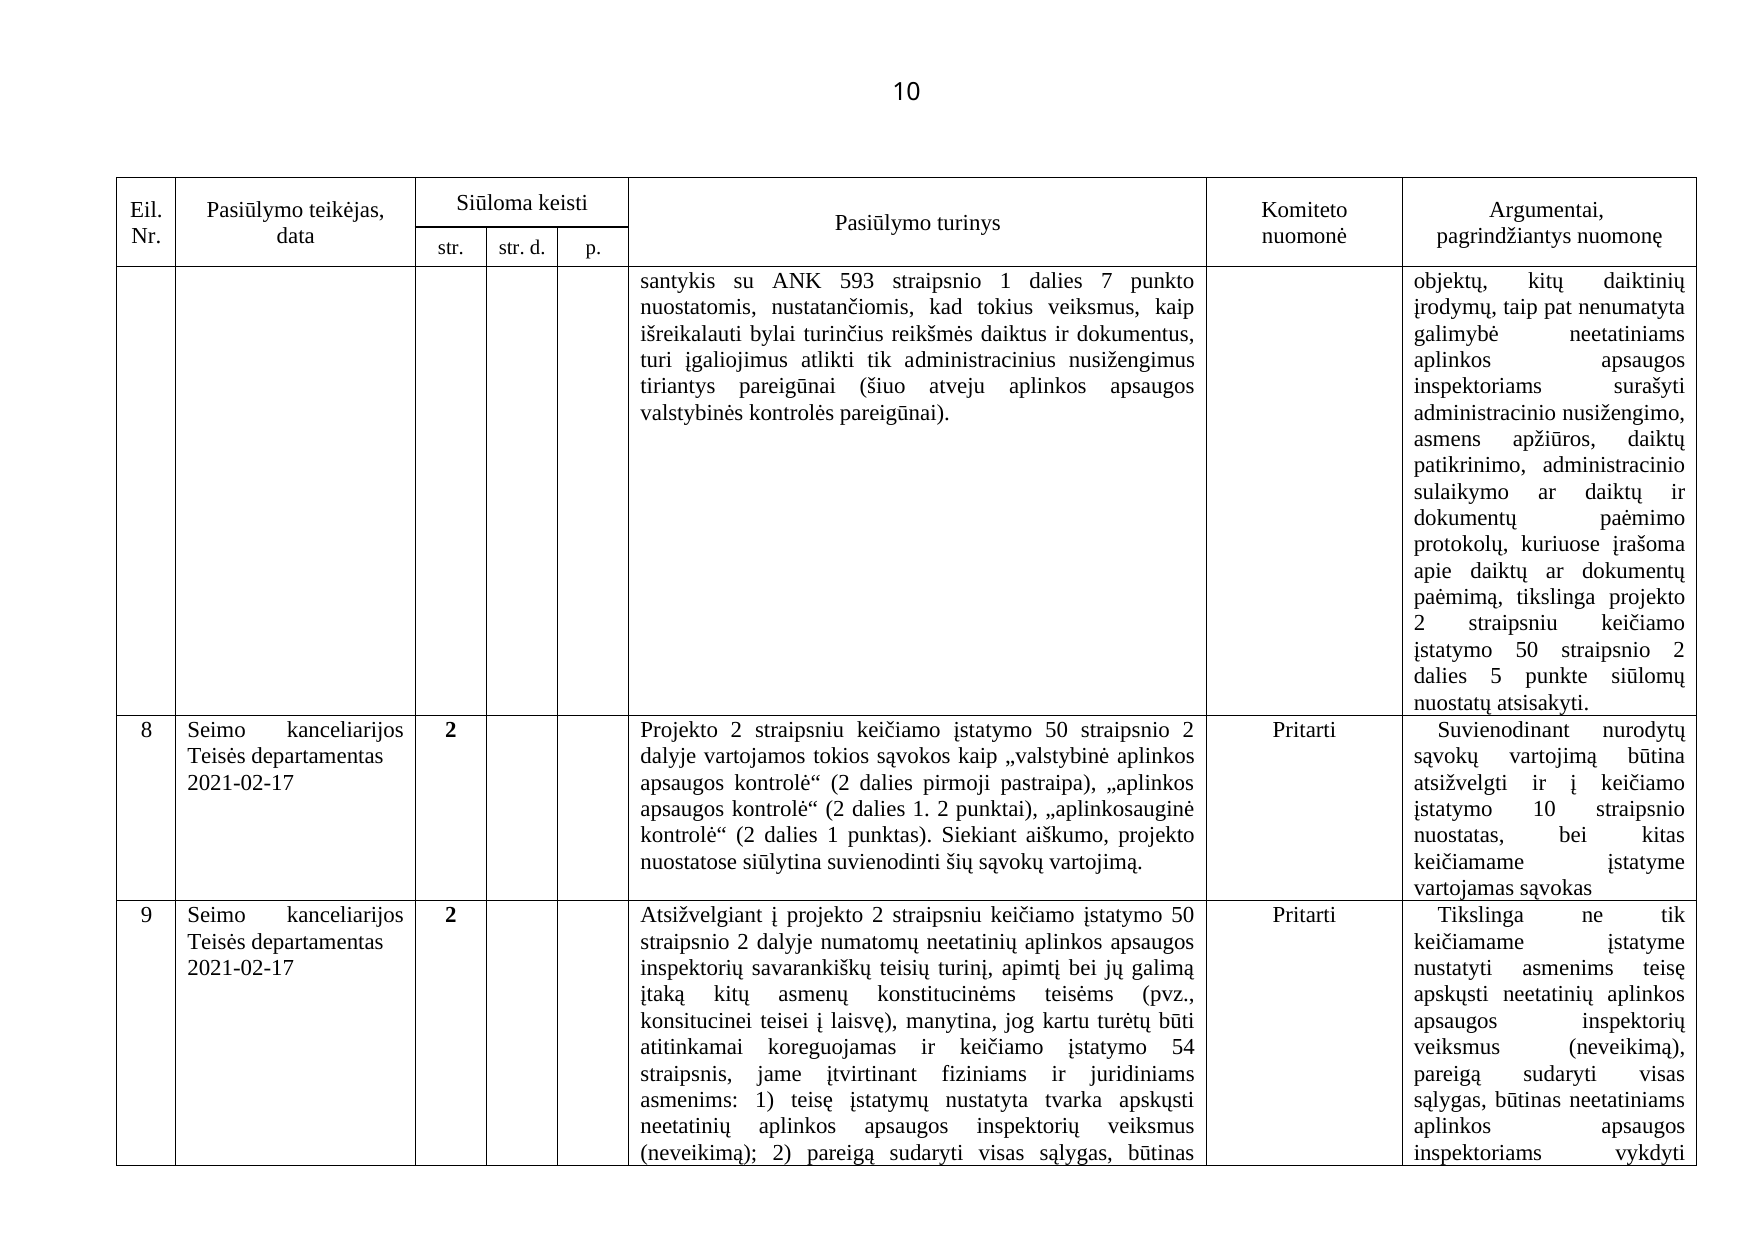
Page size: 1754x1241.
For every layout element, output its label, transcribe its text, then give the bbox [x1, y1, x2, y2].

table_cell str. d. [487, 228, 557, 266]
table_cell 2 [416, 716, 486, 900]
table_cell 9 [117, 901, 175, 1165]
table_header Siūloma keisti [416, 178, 628, 226]
table_cell Pritarti [1207, 716, 1402, 900]
table_cell Tikslinga ne tik keičiamame įstatyme nustatyti asmenims teisę apskųsti neetatinių aplinkos apsaugos inspektorių veiksmus (neveikimą), pareigą sudaryti visas sąlygas, būtinas neetatiniams aplinkos apsaugos inspektoriams vykdyti [1403, 901, 1696, 1165]
table_cell Seimo kanceliarijos Teisės departamentas 2021-02-17 [176, 901, 415, 1165]
table_header Pasiūlymo turinys [629, 178, 1206, 266]
table_cell Projekto 2 straipsniu keičiamo įstatymo 50 straipsnio 2 dalyje vartojamos tokios sąvokos kaip „valstybinė aplinkos apsaugos kontrolė“ (2 dalies pirmoji pastraipa), „aplinkos apsaugos kontrolė“ (2 dalies 1. 2 punktai), „aplinkosauginė kontrolė“ (2 dalies 1 punktas). Siekiant aiškumo, projekto nuostatose siūlytina suvienodinti šių sąvokų vartojimą. [629, 716, 1206, 900]
table_cell [416, 267, 486, 715]
table_cell [558, 716, 628, 900]
table_header Pasiūlymo teikėjas, data [176, 178, 415, 266]
table_cell [117, 267, 175, 715]
table_cell objektų, kitų daiktinių įrodymų, taip pat nenumatyta galimybė neetatiniams aplinkos apsaugos inspektoriams surašyti administracinio nusižengimo, asmens apžiūros, daiktų patikrinimo, administracinio sulaikymo ar daiktų ir dokumentų paėmimo protokolų, kuriuose įrašoma apie daiktų ar dokumentų paėmimą, tikslinga projekto 2 straipsniu keičiamo įstatymo 50 straipsnio 2 dalies 5 punkte siūlomų nuostatų atsisakyti. [1403, 267, 1696, 715]
table_cell Seimo kanceliarijos Teisės departamentas 2021-02-17 [176, 716, 415, 900]
table_cell [487, 267, 557, 715]
table_cell [1207, 267, 1402, 715]
table_cell [487, 901, 557, 1165]
table_cell [487, 716, 557, 900]
table_header Argumentai, pagrindžiantys nuomonę [1403, 178, 1696, 266]
table_header Eil. Nr. [117, 178, 175, 266]
table_cell 8 [117, 716, 175, 900]
table_cell 2 [416, 901, 486, 1165]
table_cell [558, 267, 628, 715]
table_cell [558, 901, 628, 1165]
table_cell Suvienodinant nurodytų sąvokų vartojimą būtina atsižvelgti ir į keičiamo įstatymo 10 straipsnio nuostatas, bei kitas keičiamame įstatyme vartojamas sąvokas [1403, 716, 1696, 900]
table_cell Atsižvelgiant į projekto 2 straipsniu keičiamo įstatymo 50 straipsnio 2 dalyje numatomų neetatinių aplinkos apsaugos inspektorių savarankiškų teisių turinį, apimtį bei jų galimą įtaką kitų asmenų konstitucinėms teisėms (pvz., konsitucinei teisei į laisvę), manytina, jog kartu turėtų būti atitinkamai koreguojamas ir keičiamo įstatymo 54 straipsnis, jame įtvirtinant fiziniams ir juridiniams asmenims: 1) teisę įstatymų nustatyta tvarka apskųsti neetatinių aplinkos apsaugos inspektorių veiksmus (neveikimą); 2) pareigą sudaryti visas sąlygas, būtinas [629, 901, 1206, 1165]
table_cell p. [558, 228, 628, 266]
table_header Komiteto nuomonė [1207, 178, 1402, 266]
table_cell [176, 267, 415, 715]
table_cell str. [416, 228, 486, 266]
table_cell santykis su ANK 593 straipsnio 1 dalies 7 punkto nuostatomis, nustatančiomis, kad tokius veiksmus, kaip išreikalauti bylai turinčius reikšmės daiktus ir dokumentus, turi įgaliojimus atlikti tik administracinius nusižengimus tiriantys pareigūnai (šiuo atveju aplinkos apsaugos valstybinės kontrolės pareigūnai). [629, 267, 1206, 715]
table_cell Pritarti [1207, 901, 1402, 1165]
